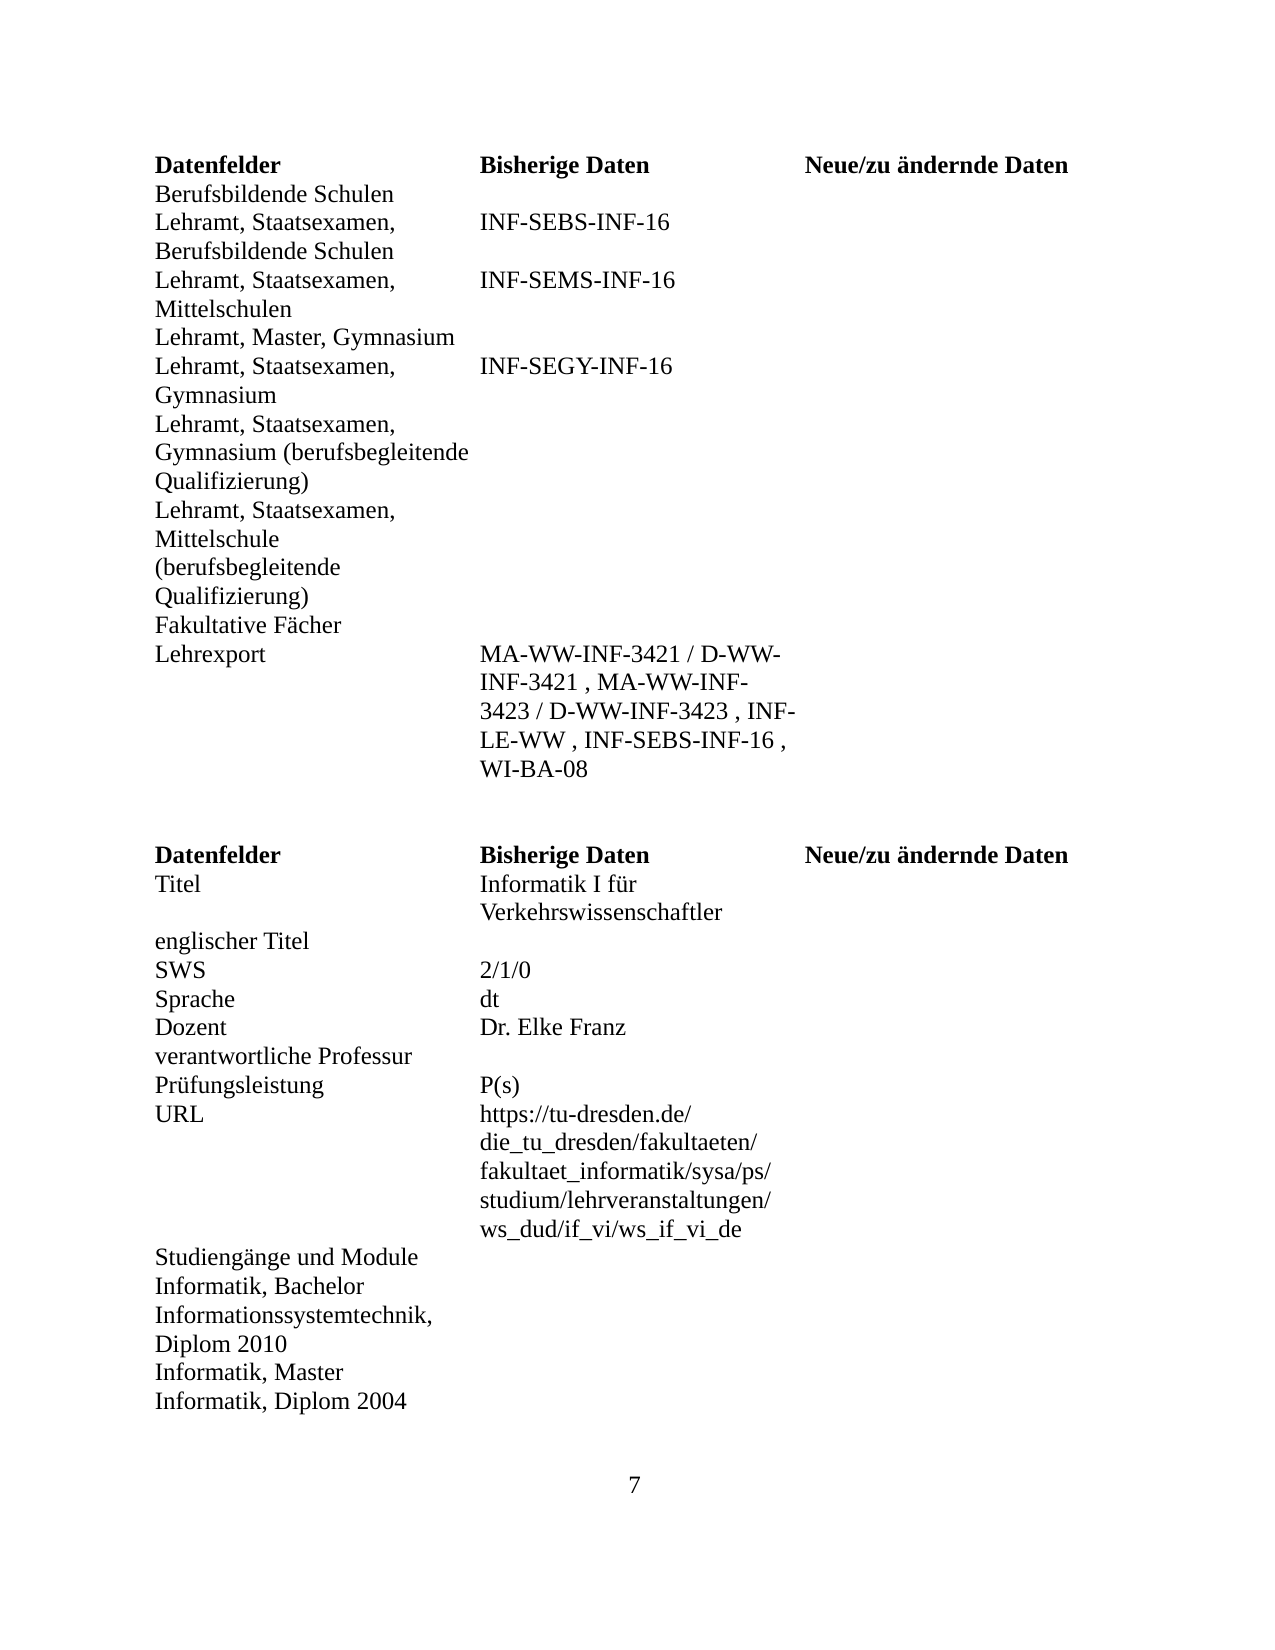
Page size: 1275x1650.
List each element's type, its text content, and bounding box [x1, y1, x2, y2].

table_cell Fakultative Fächer [150, 610, 475, 639]
table_cell [475, 323, 800, 351]
table_cell INF-SEBS-INF-16 [475, 208, 800, 265]
table_cell Lehramt, Staatsexamen, Gymnasium [150, 351, 475, 409]
table_cell [800, 610, 1125, 639]
table_cell [475, 495, 800, 610]
table_cell [475, 1386, 800, 1415]
table_cell [800, 208, 1125, 265]
table_header Datenfelder [150, 150, 475, 179]
table_cell Sprache [150, 984, 475, 1012]
table_cell INF-SEGY-INF-16 [475, 351, 800, 409]
table_header Datenfelder [150, 840, 475, 869]
table_cell Lehramt, Staatsexamen, Mittelschulen [150, 265, 475, 322]
table_cell Lehramt, Staatsexamen, Mittelschule (berufsbegleitende Qualifizierung) [150, 495, 475, 610]
table_cell INF-SEMS-INF-16 [475, 265, 800, 322]
table_cell verantwortliche Professur [150, 1041, 475, 1070]
table_cell Informatik, Diplom 2004 [150, 1386, 475, 1415]
table_cell [475, 1041, 800, 1070]
table_cell Informationssystemtechnik, Diplom 2010 [150, 1300, 475, 1357]
table_cell [800, 409, 1125, 495]
table_cell Informatik I für Verkehrswissenschaftler [475, 869, 800, 926]
table_cell Prüfungsleistung [150, 1070, 475, 1099]
table_cell [800, 495, 1125, 610]
table_cell [800, 1099, 1125, 1242]
table_cell SWS [150, 955, 475, 984]
table_cell [800, 1386, 1125, 1415]
table_cell Lehramt, Staatsexamen, Gymnasium (berufsbegleitende Qualifizierung) [150, 409, 475, 495]
table_cell [800, 179, 1125, 207]
table_cell MA-WW-INF-3421 / D-WW-INF-3421 , MA-WW-INF-3423 / D-WW-INF-3423 , INF-LE-WW , INF-SEBS-INF-16 , WI-BA-08 [475, 639, 800, 782]
table_cell Titel [150, 869, 475, 926]
table_cell [800, 1271, 1125, 1300]
table_cell https://tu-dresden.de/die_tu_dresden/fakultaeten/fakultaet_informatik/sysa/ps/studium/lehrveranstaltungen/ws_dud/if_vi/ws_if_vi_de [475, 1099, 800, 1242]
table_cell Informatik, Bachelor [150, 1271, 475, 1300]
table_cell [800, 1070, 1125, 1099]
table_header Neue/zu ändernde Daten [800, 150, 1125, 179]
table_cell Studiengänge und Module [150, 1243, 475, 1271]
table_header Bisherige Daten [475, 840, 800, 869]
table_cell englischer Titel [150, 926, 475, 955]
table_cell Lehrexport [150, 639, 475, 782]
table_cell dt [475, 984, 800, 1012]
table_cell Dozent [150, 1013, 475, 1041]
table_cell [475, 1271, 800, 1300]
table_cell [800, 1243, 1125, 1271]
table_cell [800, 1300, 1125, 1357]
table_cell [800, 1358, 1125, 1386]
table_cell Informatik, Master [150, 1358, 475, 1386]
table_cell [800, 351, 1125, 409]
table_cell [475, 179, 800, 207]
table_cell Dr. Elke Franz [475, 1013, 800, 1041]
table_cell [800, 1013, 1125, 1041]
table_cell [475, 610, 800, 639]
table_cell [475, 1243, 800, 1271]
table_cell [800, 639, 1125, 782]
table_cell [800, 869, 1125, 926]
table_cell [800, 323, 1125, 351]
table_cell [475, 926, 800, 955]
table_cell Lehramt, Master, Gymnasium [150, 323, 475, 351]
table_cell [800, 265, 1125, 322]
table_cell [475, 1358, 800, 1386]
table_cell [800, 926, 1125, 955]
table_cell [475, 409, 800, 495]
table_cell [800, 1041, 1125, 1070]
table_cell [475, 1300, 800, 1357]
table_cell P(s) [475, 1070, 800, 1099]
table_cell URL [150, 1099, 475, 1242]
table_cell [800, 955, 1125, 984]
table_header Neue/zu ändernde Daten [800, 840, 1125, 869]
table_cell 2/1/0 [475, 955, 800, 984]
table_cell [800, 984, 1125, 1012]
table_cell Lehramt, Staatsexamen, Berufsbildende Schulen [150, 208, 475, 265]
table_cell Berufsbildende Schulen [150, 179, 475, 207]
table_header Bisherige Daten [475, 150, 800, 179]
